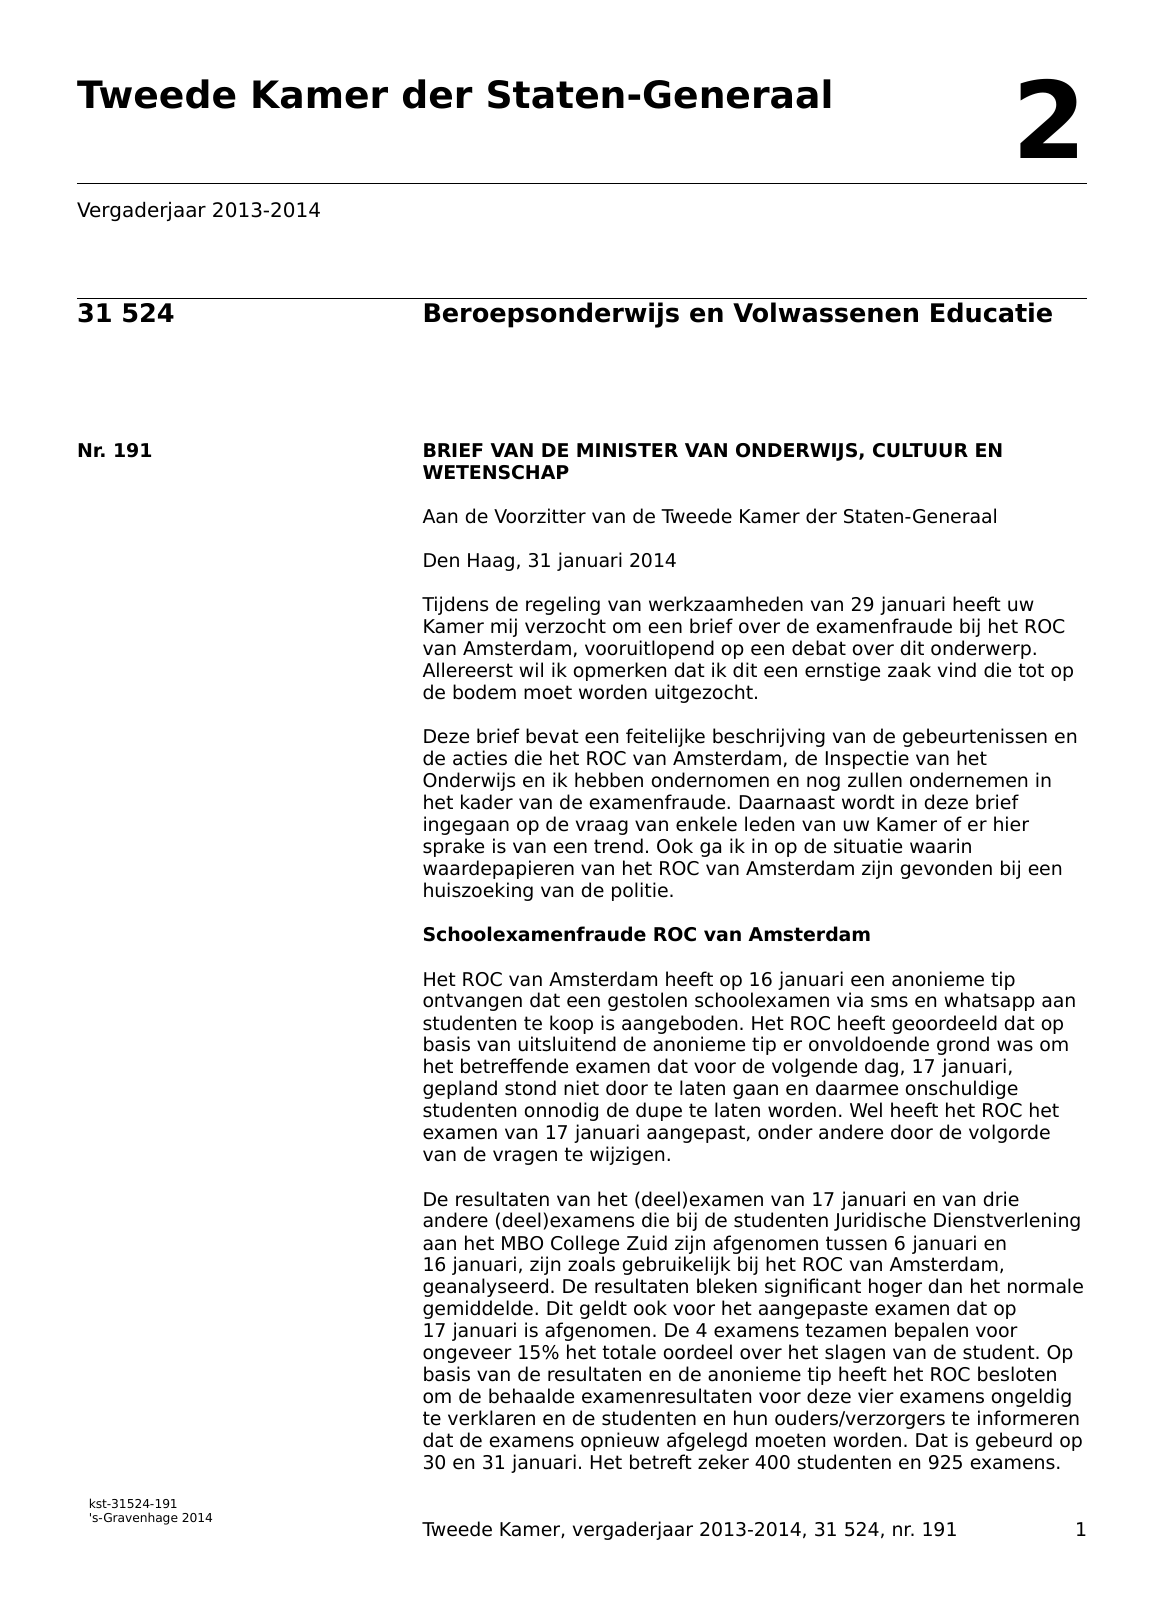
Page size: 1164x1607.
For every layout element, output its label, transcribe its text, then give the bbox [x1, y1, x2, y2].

text De resultaten van het (deel)examen van 17 januari en van drie andere (deel)examens die bij de studenten Juridische Dienstverlening aan het MBO College Zuid zijn afgenomen tussen 6 januari en 16 januari, zijn zoals gebruikelijk bij het ROC van Amsterdam, geanalyseerd. De resultaten bleken significant hoger dan het normale gemiddelde. Dit geldt ook voor het aangepaste examen dat op 17 januari is afgenomen. De 4 examens tezamen bepalen voor ongeveer 15% het totale oordeel over het slagen van de student. Op basis van de resultaten en de anonieme tip heeft het ROC besloten om de behaalde examenresultaten voor deze vier examens ongeldig te verklaren en de studenten en hun ouders/verzorgers te informeren dat de examens opnieuw afgelegd moeten worden. Dat is gebeurd op 30 en 31 januari. Het betreft zeker 400 studenten en 925 examens. [422, 1188, 1087, 1474]
subtitle 31 524 Beroepsonderwijs en Volwassenen Educatie [77, 299, 1087, 329]
table_header Tweede Kamer der Staten-Generaal [77, 59, 886, 183]
table_cell Vergaderjaar 2013-2014 [77, 184, 1087, 298]
text Aan de Voorzitter van de Tweede Kamer der Staten-Generaal [422, 506, 1087, 528]
text 's-Gravenhage 2014 [88, 1511, 323, 1525]
text kst-31524-191 [88, 1497, 323, 1511]
text Den Haag, 31 januari 2014 [422, 550, 1087, 572]
subtitle Nr. 191 BRIEF VAN DE MINISTER VAN ONDERWIJS, CULTUUR EN WETENSCHAP [77, 440, 1087, 484]
text Het ROC van Amsterdam heeft op 16 januari een anonieme tip ontvangen dat een gestolen schoolexamen via sms en whatsapp aan studenten te koop is aangeboden. Het ROC heeft geoordeeld dat op basis van uitsluitend de anonieme tip er onvoldoende grond was om het betreffende examen dat voor de volgende dag, 17 januari, gepland stond niet door te laten gaan en daarmee onschuldige studenten onnodig de dupe te laten worden. Wel heeft het ROC het examen van 17 januari aangepast, onder andere door de volgorde van de vragen te wijzigen. [422, 968, 1087, 1166]
text Deze brief bevat een feitelijke beschrijving van de gebeurtenissen en de acties die het ROC van Amsterdam, de Inspectie van het Onderwijs en ik hebben ondernomen en nog zullen ondernemen in het kader van de examenfraude. Daarnaast wordt in deze brief ingegaan op de vraag van enkele leden van uw Kamer of er hier sprake is van een trend. Ook ga ik in op de situatie waarin waardepapieren van het ROC van Amsterdam zijn gevonden bij een huiszoeking van de politie. [422, 726, 1087, 902]
table_header 2 [886, 59, 1087, 183]
text Tijdens de regeling van werkzaamheden van 29 januari heeft uw Kamer mij verzocht om een brief over de examenfraude bij het ROC van Amsterdam, vooruitlopend op een debat over dit onderwerp. Allereerst wil ik opmerken dat ik dit een ernstige zaak vind die tot op de bodem moet worden uitgezocht. [422, 594, 1087, 704]
subtitle Schoolexamenfraude ROC van Amsterdam [422, 924, 1087, 946]
